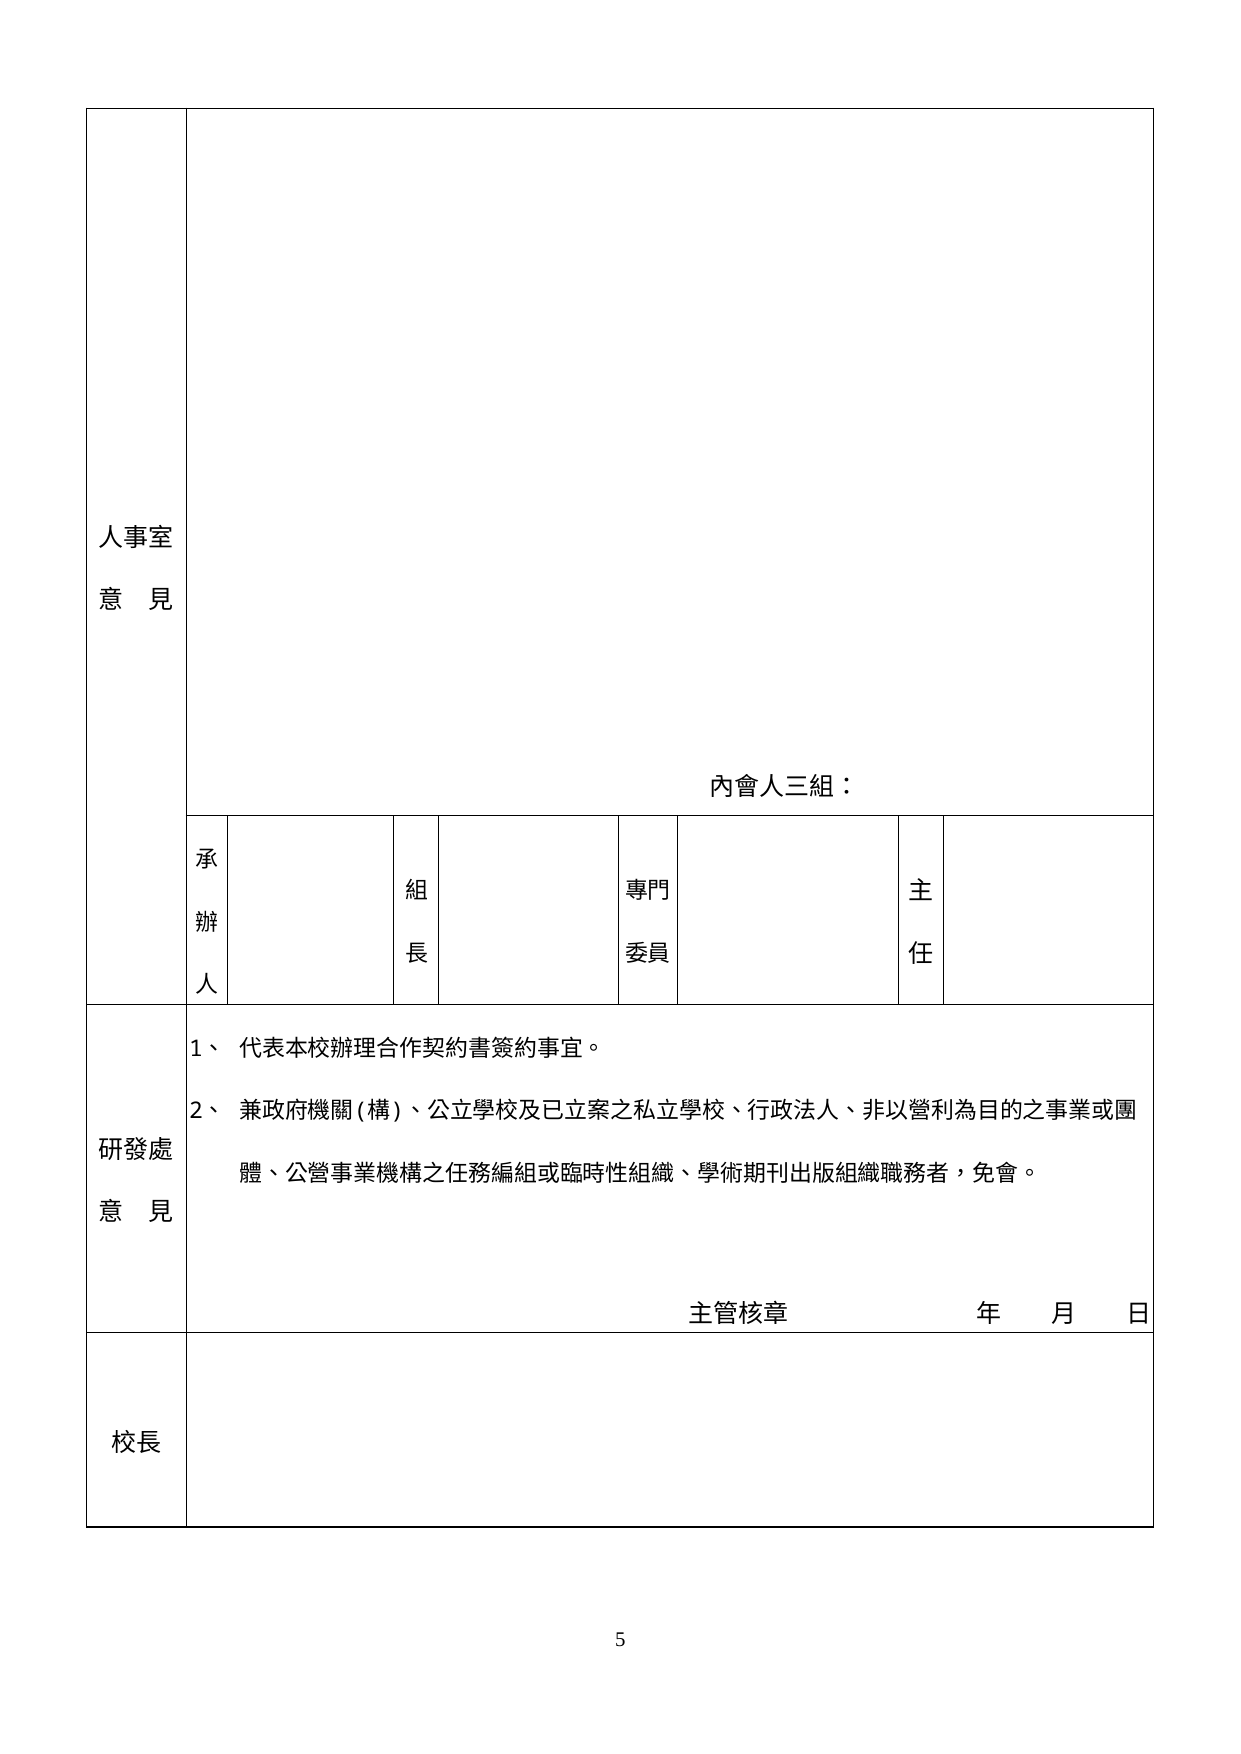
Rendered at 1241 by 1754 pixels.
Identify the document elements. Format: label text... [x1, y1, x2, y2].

table_cell 組長 [394, 816, 438, 1003]
table_cell [187, 1333, 1153, 1526]
table_cell 內會人三組： [187, 109, 1153, 815]
table_cell [678, 816, 898, 1003]
table_cell [439, 816, 618, 1003]
table_cell 專門委員 [619, 816, 677, 1003]
table_cell 主任 [899, 816, 943, 1003]
table_cell 承辦人 [187, 816, 227, 1003]
table_cell 研發處 意 見 [87, 1005, 186, 1332]
table_cell 代表本校辦理合作契約書簽約事宜。 兼政府機關(構)、公立學校及已立案之私立學校、行政法人、非以營利為目的之事業或團體、公營事業機構之任務編組或臨時性組織、學術期刊出版組織職務者，免會。 主管核章 年 月 日 [187, 1005, 1153, 1332]
table_cell [228, 816, 393, 1003]
table_cell [944, 816, 1153, 1003]
table_cell 校長 [87, 1333, 186, 1526]
table_cell 人事室 意 見 [87, 109, 186, 1003]
